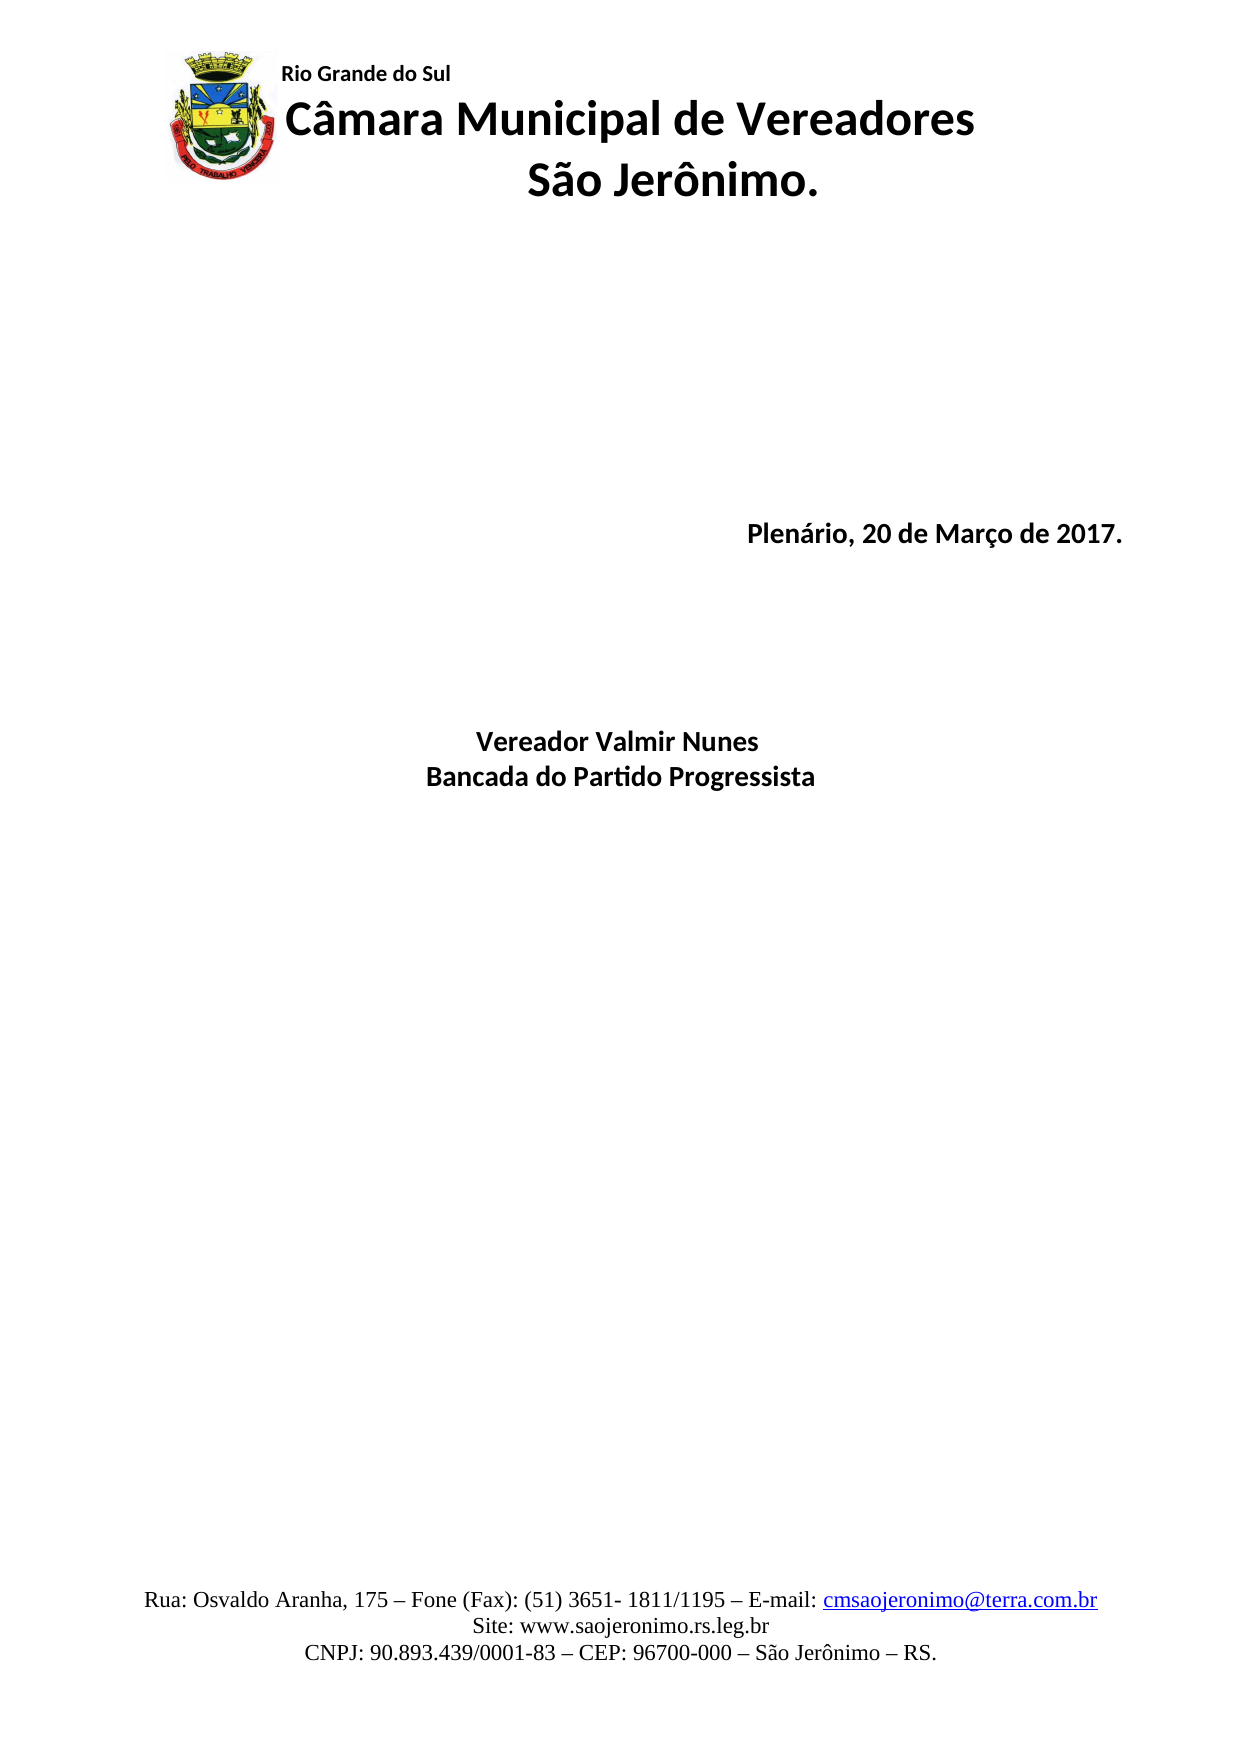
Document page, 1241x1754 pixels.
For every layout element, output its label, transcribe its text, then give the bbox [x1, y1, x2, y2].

text Vereador Valmir Nunes [75, 723, 1166, 758]
text Bancada do Partido Progressista [75, 758, 1166, 794]
text Plenário, 20 de Março de 2017. [169, 515, 1123, 551]
